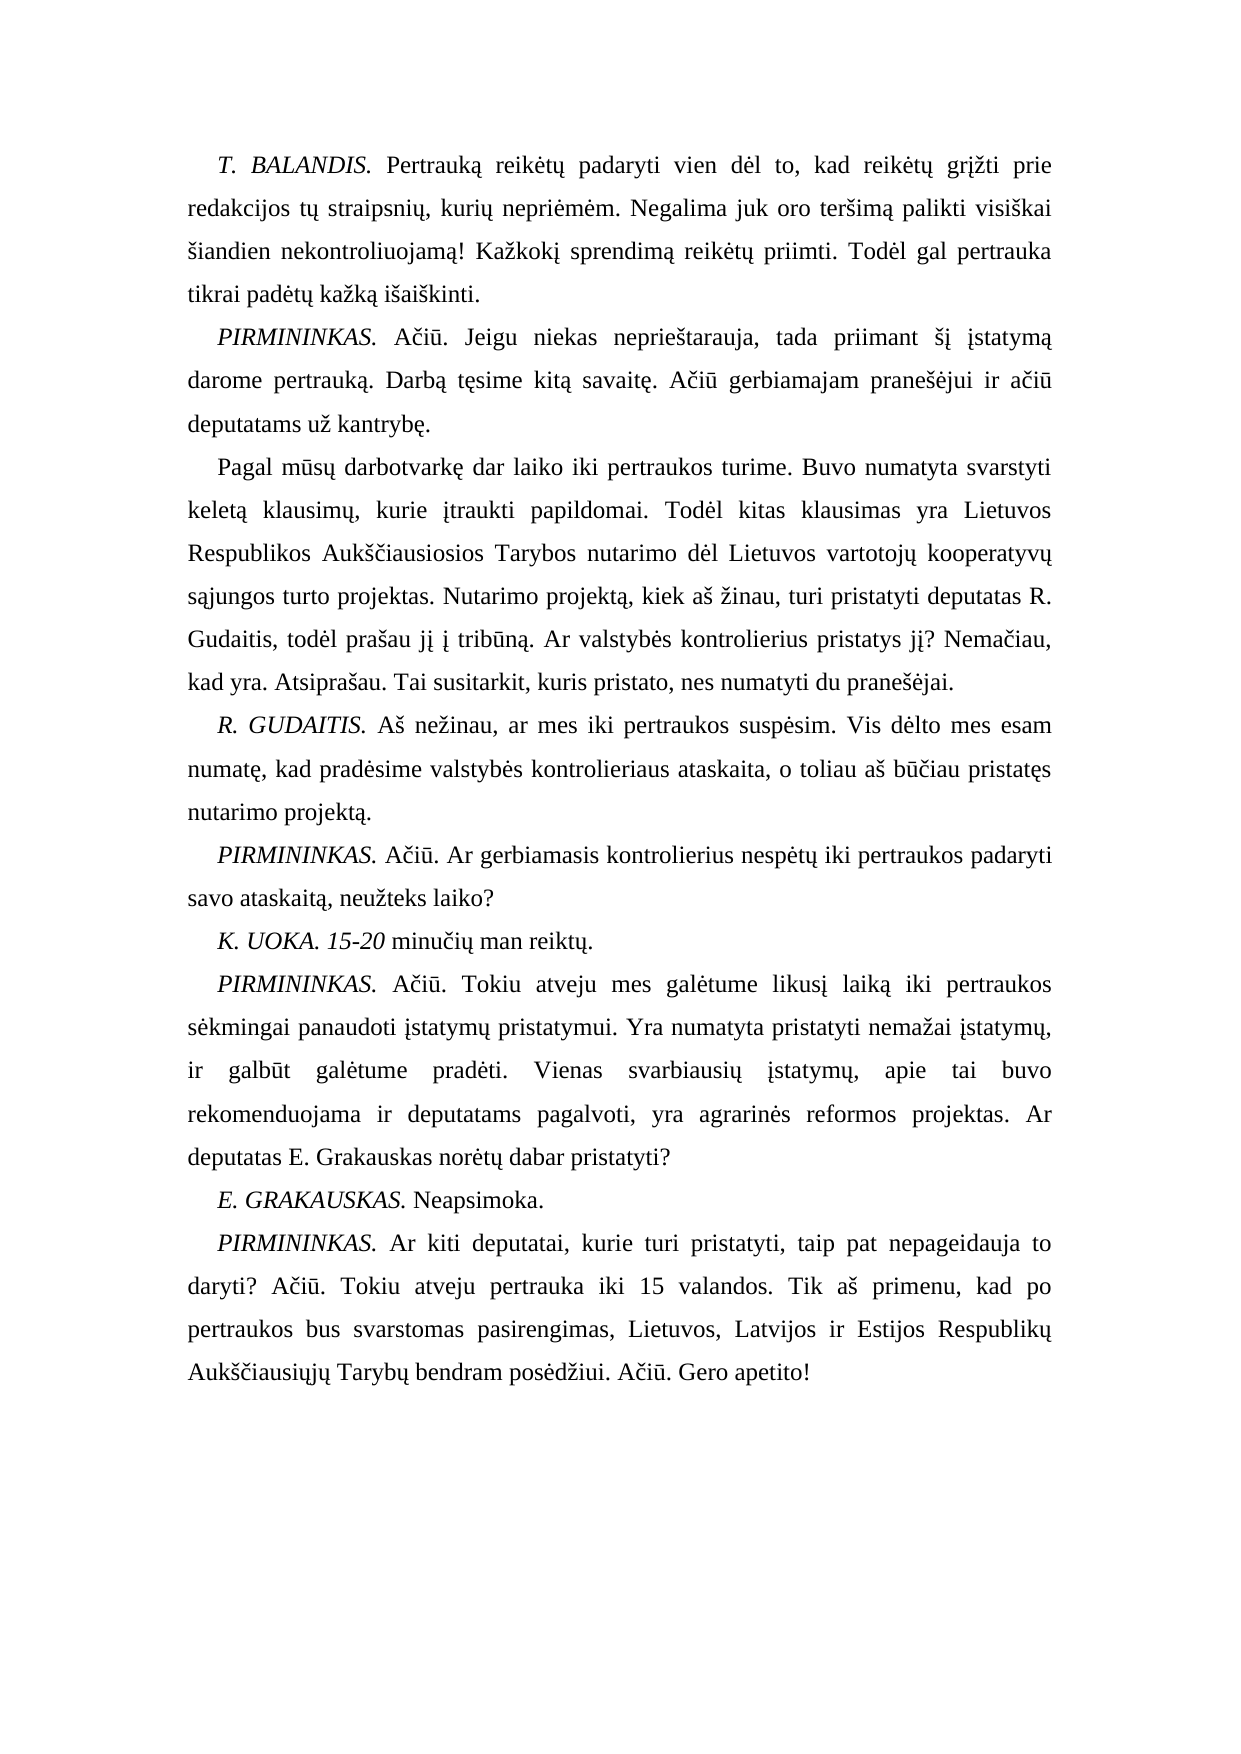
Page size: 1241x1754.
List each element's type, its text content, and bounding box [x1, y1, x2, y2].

text K. UOKA. 15-20 minučių man reiktų. [187, 926, 1053, 955]
text E. GRAKAUSKAS. Neapsimoka. [187, 1185, 1053, 1214]
text T. BALANDIS. Pertrauką reikėtų padaryti vien dėl to, kad reikėtų grįžti prie redakcijos tų straipsnių, kurių nepriėmėm. Negalima juk oro teršimą palikti visiškai šiandien nekontroliuojamą! Kažkokį sprendimą reikėtų priimti. Todėl gal pertrauka tikrai padėtų kažką išaiškinti. [187, 150, 1053, 308]
text PIRMININKAS. Ačiū. Tokiu atveju mes galėtume likusį laiką iki pertraukos sėkmingai panaudoti įstatymų pristatymui. Yra numatyta pristatyti nemažai įstatymų, ir galbūt galėtume pradėti. Vienas svarbiausių įstatymų, apie tai buvo rekomenduojama ir deputatams pagalvoti, yra agrarinės reformos projektas. Ar deputatas E. Grakauskas norėtų dabar pristatyti? [187, 969, 1053, 1171]
text PIRMININKAS. Ačiū. Ar gerbiamasis kontrolierius nespėtų iki pertraukos padaryti savo ataskaitą, neužteks laiko? [187, 840, 1053, 912]
text R. GUDAITIS. Aš nežinau, ar mes iki pertraukos suspėsim. Vis dėlto mes esam numatę, kad pradėsime valstybės kontrolieriaus ataskaita, o toliau aš būčiau pristatęs nutarimo projektą. [187, 711, 1053, 826]
text Pagal mūsų darbotvarkę dar laiko iki pertraukos turime. Buvo numatyta svarstyti keletą klausimų, kurie įtraukti papildomai. Todėl kitas klausimas yra Lietuvos Respublikos Aukščiausiosios Tarybos nutarimo dėl Lietuvos vartotojų kooperatyvų sąjungos turto projektas. Nutarimo projektą, kiek aš žinau, turi pristatyti deputatas R. Gudaitis, todėl prašau jį į tribūną. Ar valstybės kontrolierius pristatys jį? Nemačiau, kad yra. Atsiprašau. Tai susitarkit, kuris pristato, nes numatyti du pranešėjai. [187, 452, 1053, 696]
text PIRMININKAS. Ar kiti deputatai, kurie turi pristatyti, taip pat nepageidauja to daryti? Ačiū. Tokiu atveju pertrauka iki 15 valandos. Tik aš primenu, kad po pertraukos bus svarstomas pasirengimas, Lietuvos, Latvijos ir Estijos Respublikų Aukščiausiųjų Tarybų bendram posėdžiui. Ačiū. Gero apetito! [187, 1228, 1053, 1386]
text PIRMININKAS. Ačiū. Jeigu niekas neprieštarauja, tada priimant šį įstatymą darome pertrauką. Darbą tęsime kitą savaitę. Ačiū gerbiamajam pranešėjui ir ačiū deputatams už kantrybę. [187, 322, 1053, 437]
